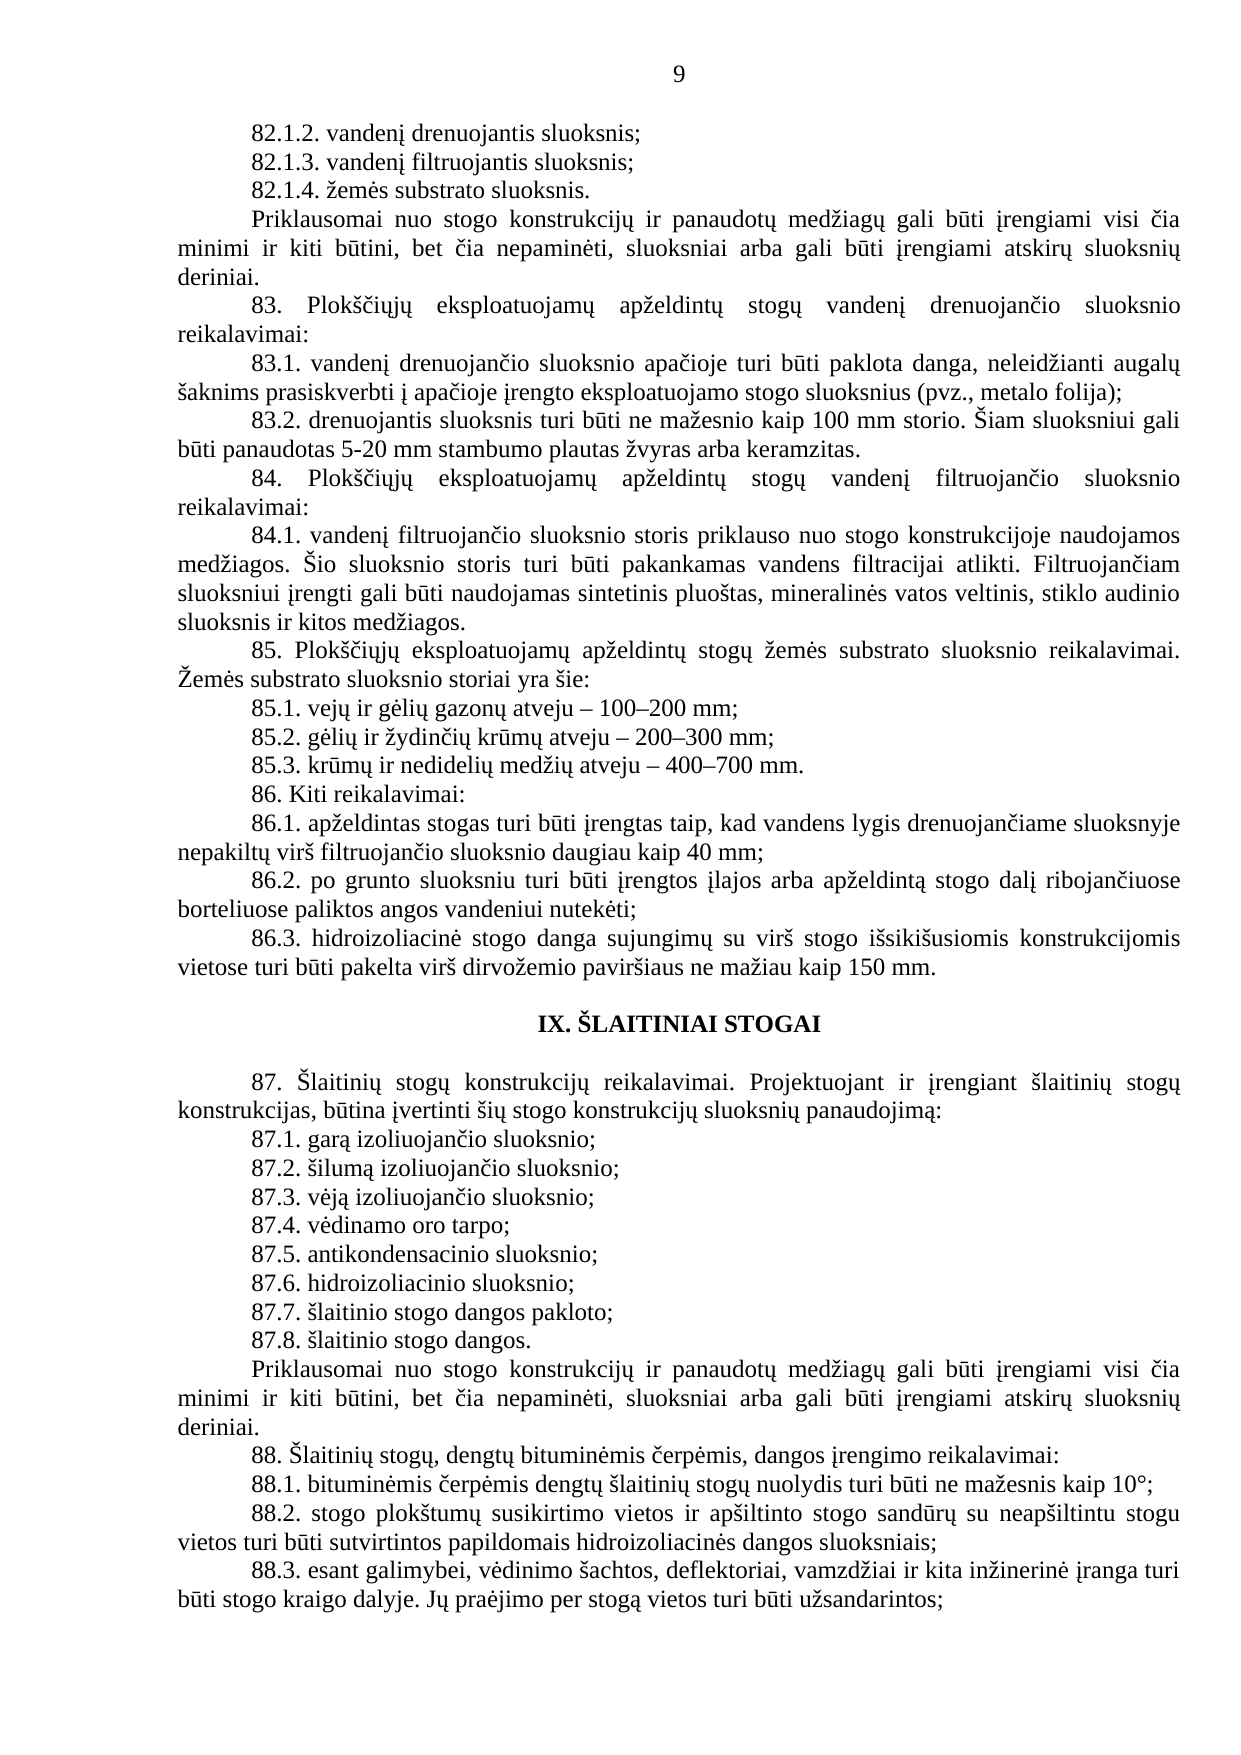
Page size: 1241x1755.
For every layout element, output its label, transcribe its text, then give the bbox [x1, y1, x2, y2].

text 87.2. šilumą izoliuojančio sluoksnio; [177, 1153, 1181, 1182]
text 88.1. bituminėmis čerpėmis dengtų šlaitinių stogų nuolydis turi būti ne mažesnis kaip 10°; [177, 1469, 1181, 1498]
text 88. Šlaitinių stogų, dengtų bituminėmis čerpėmis, dangos įrengimo reikalavimai: [177, 1441, 1181, 1469]
text 86.3. hidroizoliacinė stogo danga sujungimų su virš stogo išsikišusiomis konstrukcijomis vietose turi būti pakelta virš dirvožemio paviršiaus ne mažiau kaip 150 mm. [177, 923, 1181, 981]
text 87.1. garą izoliuojančio sluoksnio; [177, 1124, 1181, 1153]
text 87. Šlaitinių stogų konstrukcijų reikalavimai. Projektuojant ir įrengiant šlaitinių stogų konstrukcijas, būtina įvertinti šių stogo konstrukcijų sluoksnių panaudojimą: [177, 1067, 1181, 1124]
text 82.1.3. vandenį filtruojantis sluoksnis; [177, 147, 1181, 176]
text 85.1. vejų ir gėlių gazonų atveju – 100–200 mm; [177, 693, 1181, 722]
text 88.2. stogo plokštumų susikirtimo vietos ir apšiltinto stogo sandūrų su neapšiltintu stogu vietos turi būti sutvirtintos papildomais hidroizoliacinės dangos sluoksniais; [177, 1498, 1181, 1556]
text Priklausomai nuo stogo konstrukcijų ir panaudotų medžiagų gali būti įrengiami visi čia minimi ir kiti būtini, bet čia nepaminėti, sluoksniai arba gali būti įrengiami atskirų sluoksnių deriniai. [177, 1354, 1181, 1441]
text 86.1. apželdintas stogas turi būti įrengtas taip, kad vandens lygis drenuojančiame sluoksnyje nepakiltų virš filtruojančio sluoksnio daugiau kaip 40 mm; [177, 808, 1181, 866]
text 86. Kiti reikalavimai: [177, 779, 1181, 808]
text 87.6. hidroizoliacinio sluoksnio; [177, 1268, 1181, 1297]
text 87.5. antikondensacinio sluoksnio; [177, 1239, 1181, 1268]
text 86.2. po grunto sluoksniu turi būti įrengtos įlajos arba apželdintą stogo dalį ribojančiuose borteliuose paliktos angos vandeniui nutekėti; [177, 866, 1181, 923]
text 85.3. krūmų ir nedidelių medžių atveju – 400–700 mm. [177, 751, 1181, 779]
text 84. Plokščiųjų eksploatuojamų apželdintų stogų vandenį filtruojančio sluoksnio reikalavimai: [177, 463, 1181, 521]
text 88.3. esant galimybei, vėdinimo šachtos, deflektoriai, vamzdžiai ir kita inžinerinė įranga turi būti stogo kraigo dalyje. Jų praėjimo per stogą vietos turi būti užsandarintos; [177, 1556, 1181, 1613]
text 87.8. šlaitinio stogo dangos. [177, 1326, 1181, 1354]
text 83.1. vandenį drenuojančio sluoksnio apačioje turi būti paklota danga, neleidžianti augalų šaknims prasiskverbti į apačioje įrengto eksploatuojamo stogo sluoksnius (pvz., metalo folija); [177, 348, 1181, 406]
text IX. ŠLAITINIAI STOGAI [177, 1009, 1181, 1038]
text Priklausomai nuo stogo konstrukcijų ir panaudotų medžiagų gali būti įrengiami visi čia minimi ir kiti būtini, bet čia nepaminėti, sluoksniai arba gali būti įrengiami atskirų sluoksnių deriniai. [177, 204, 1181, 291]
text 87.4. vėdinamo oro tarpo; [177, 1211, 1181, 1239]
text 84.1. vandenį filtruojančio sluoksnio storis priklauso nuo stogo konstrukcijoje naudojamos medžiagos. Šio sluoksnio storis turi būti pakankamas vandens filtracijai atlikti. Filtruojančiam sluoksniui įrengti gali būti naudojamas sintetinis pluoštas, mineralinės vatos veltinis, stiklo audinio sluoksnis ir kitos medžiagos. [177, 521, 1181, 636]
text 85.2. gėlių ir žydinčių krūmų atveju – 200–300 mm; [177, 722, 1181, 751]
text 82.1.4. žemės substrato sluoksnis. [177, 176, 1181, 204]
text 83. Plokščiųjų eksploatuojamų apželdintų stogų vandenį drenuojančio sluoksnio reikalavimai: [177, 291, 1181, 348]
text 87.3. vėją izoliuojančio sluoksnio; [177, 1182, 1181, 1211]
text 87.7. šlaitinio stogo dangos pakloto; [177, 1297, 1181, 1326]
text 85. Plokščiųjų eksploatuojamų apželdintų stogų žemės substrato sluoksnio reikalavimai. Žemės substrato sluoksnio storiai yra šie: [177, 636, 1181, 693]
text 82.1.2. vandenį drenuojantis sluoksnis; [177, 118, 1181, 147]
text 83.2. drenuojantis sluoksnis turi būti ne mažesnio kaip 100 mm storio. Šiam sluoksniui gali būti panaudotas 5-20 mm stambumo plautas žvyras arba keramzitas. [177, 406, 1181, 463]
